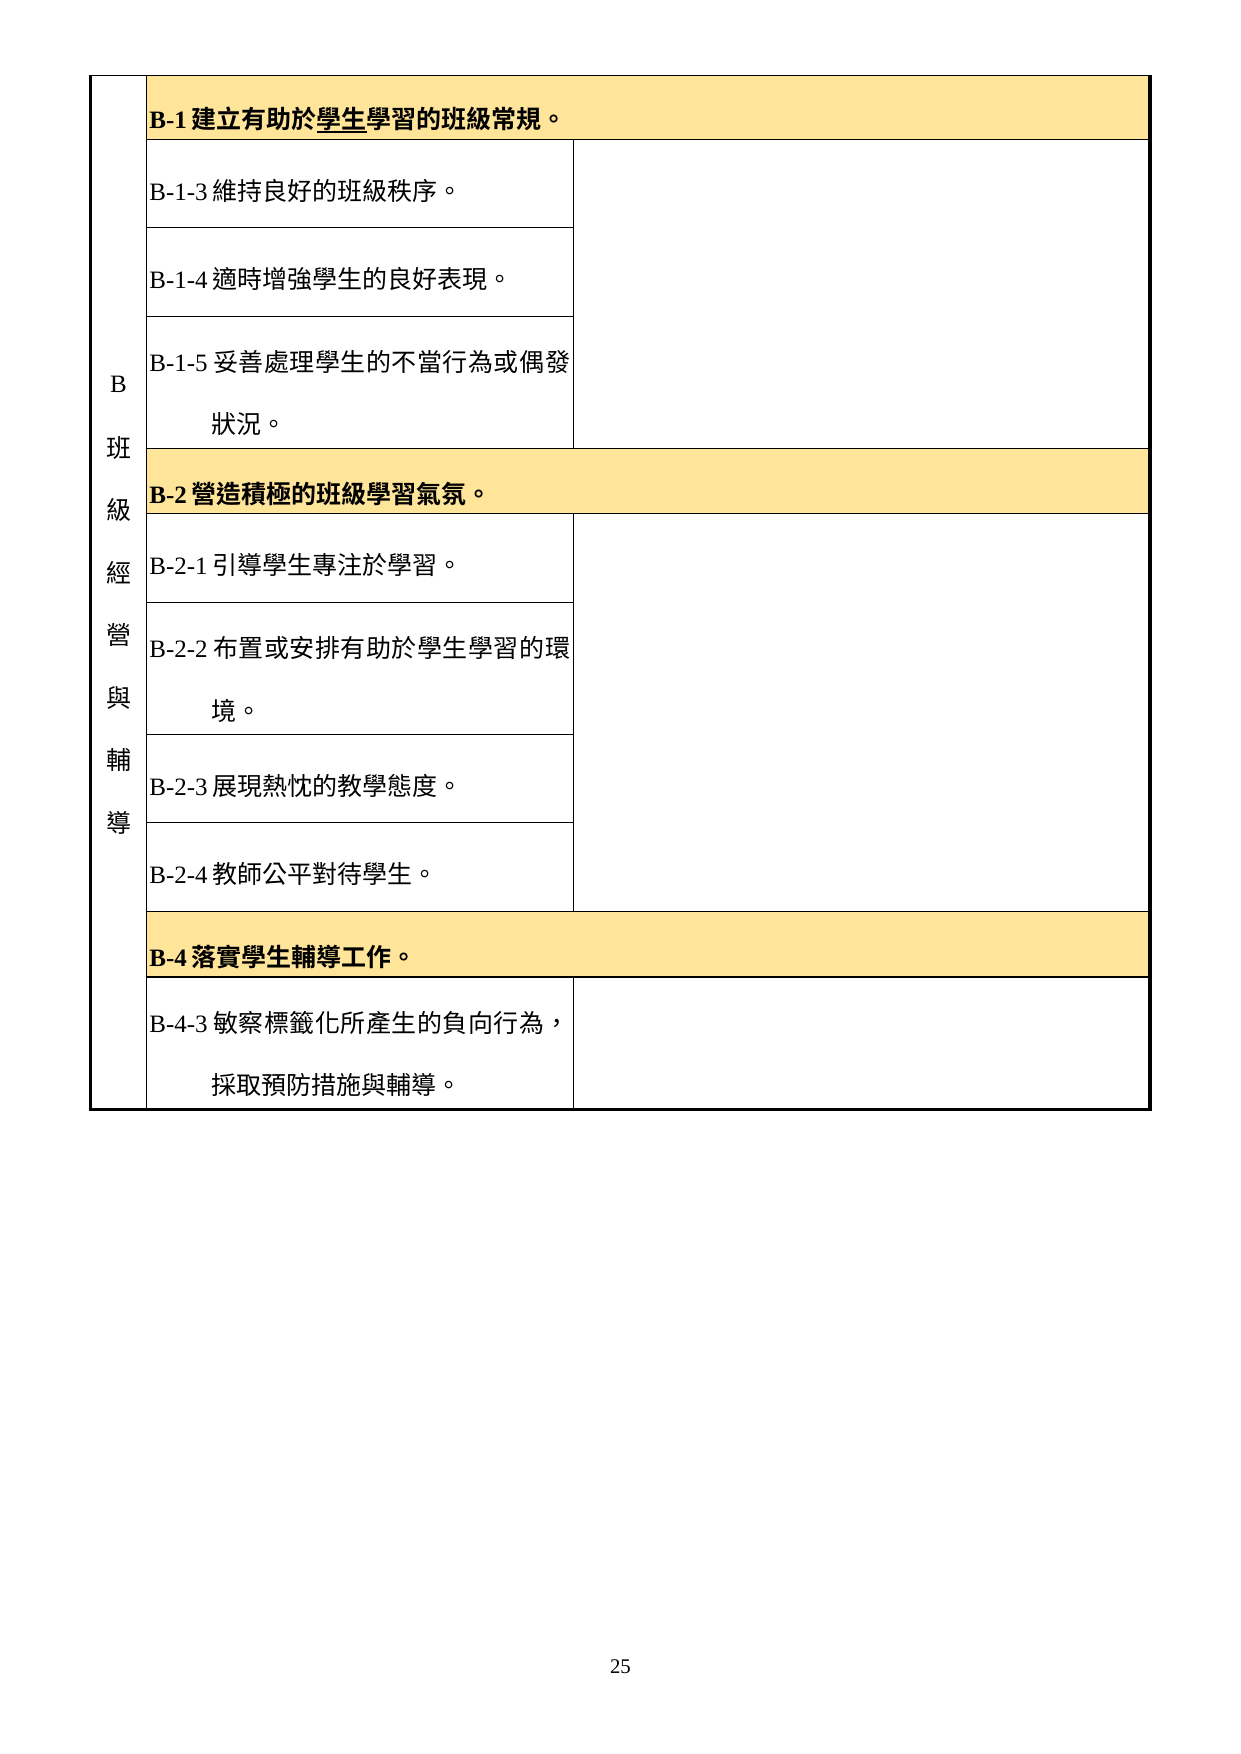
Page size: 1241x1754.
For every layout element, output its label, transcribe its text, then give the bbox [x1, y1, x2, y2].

table_cell B-2營造積極的班級學習氣氛。 [147, 449, 1148, 513]
table_cell B-1-5妥善處理學生的不當行為或偶發狀況。 [147, 317, 573, 448]
table_cell [574, 140, 1148, 448]
table_cell [574, 978, 1148, 1108]
table_cell B-1-3維持良好的班級秩序。 [147, 140, 573, 227]
table_cell B-2-3展現熱忱的教學態度。 [147, 735, 573, 822]
table_cell B-4落實學生輔導工作。 [147, 912, 1148, 976]
table_cell B-2-1引導學生專注於學習。 [147, 514, 573, 602]
table_cell [574, 514, 1148, 911]
table_cell B-2-2布置或安排有助於學生學習的環境。 [147, 603, 573, 734]
table_cell B-2-4教師公平對待學生。 [147, 823, 573, 911]
table_cell B 班 級 經 營 與 輔 導 [92, 76, 146, 1108]
table_cell B-4-3敏察標籤化所產生的負向行為，採取預防措施與輔導。 [147, 978, 573, 1108]
table_cell B-1建立有助於學生學習的班級常規。 [147, 76, 1148, 139]
table_cell B-1-4適時增強學生的良好表現。 [147, 228, 573, 316]
